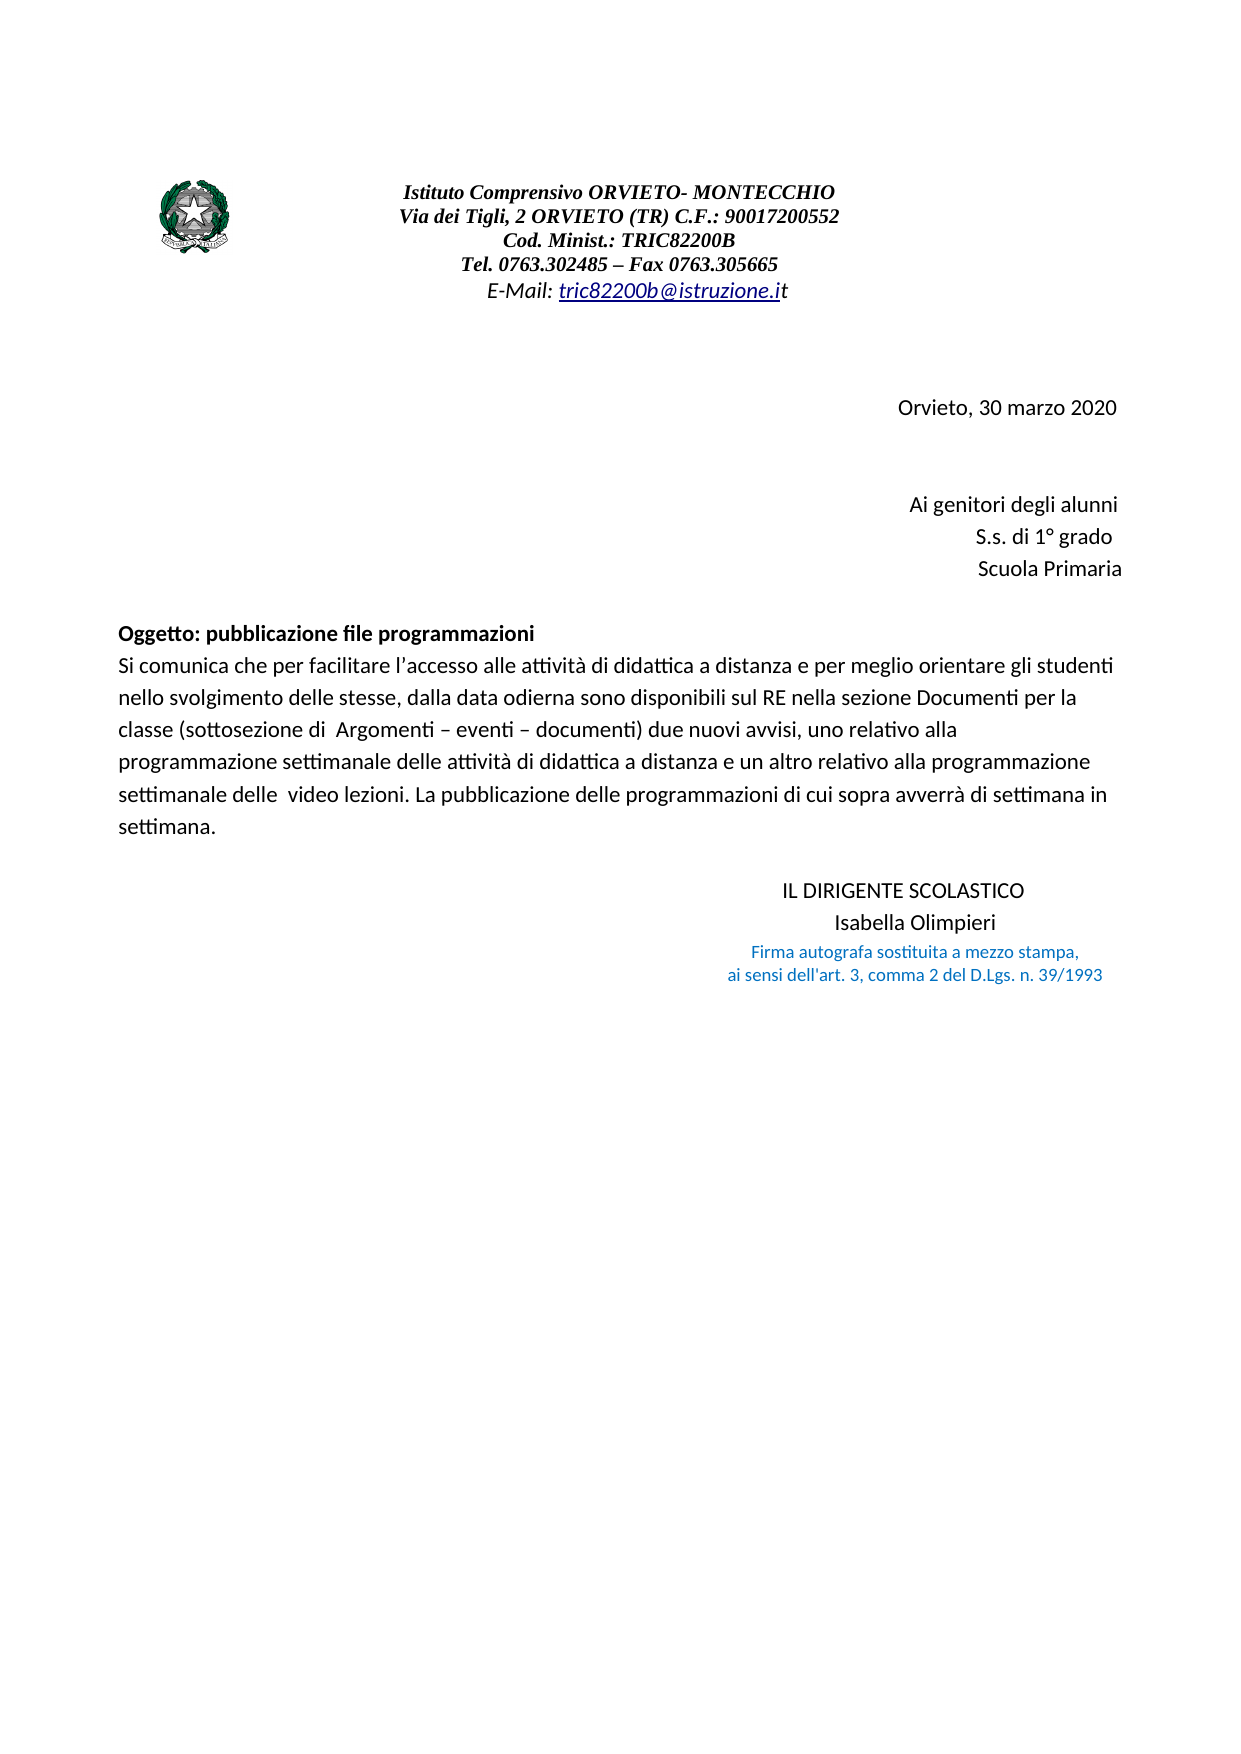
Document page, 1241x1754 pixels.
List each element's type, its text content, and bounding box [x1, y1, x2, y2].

text ai sensi dell'art. 3, comma 2 del D.Lgs. n. 39/1993 [708, 963, 1122, 986]
text Via dei Tigli, 2 ORVIETO (TR) C.F.: 90017200552 [233, 204, 1122, 228]
text IL DIRIGENTE SCOLASTICO [118, 876, 1122, 904]
text Isabella Olimpieri [708, 908, 1122, 936]
text Scuola Primaria [118, 554, 1122, 582]
text [118, 228, 155, 252]
text S.s. di 1° grado [118, 522, 1122, 550]
text Istituto Comprensivo ORVIETO- MONTECCHIO [233, 180, 1122, 204]
text Tel. 0763.302485 – Fax 0763.305665 [118, 252, 1122, 276]
text E-Mail: tric82200b@istruzione.it [118, 276, 1122, 304]
text Orvieto, 30 marzo 2020 [118, 393, 1122, 421]
text Firma autografa sostituita a mezzo stampa, [708, 941, 1122, 963]
text Oggetto: pubblicazione file programmazioni [118, 619, 1122, 647]
text Ai genitori degli alunni [118, 490, 1122, 518]
text Cod. Minist.: TRIC82200B [233, 228, 1122, 252]
text Si comunica che per facilitare l’accesso alle attività di didattica a distanza e per meglio orientare gli studenti nello svolgimento delle stesse, dalla data odierna sono disponibili sul RE nella sezione Documenti per la classe (sottosezione di Argomenti – eventi – documenti) due nuovi avvisi, uno relativo alla programmazione settimanale delle attività di didattica a distanza e un altro relativo alla programmazione settimanale delle video lezioni. La pubblicazione delle programmazioni di cui sopra avverrà di settimana in settimana. [118, 651, 1122, 840]
text [118, 180, 155, 204]
